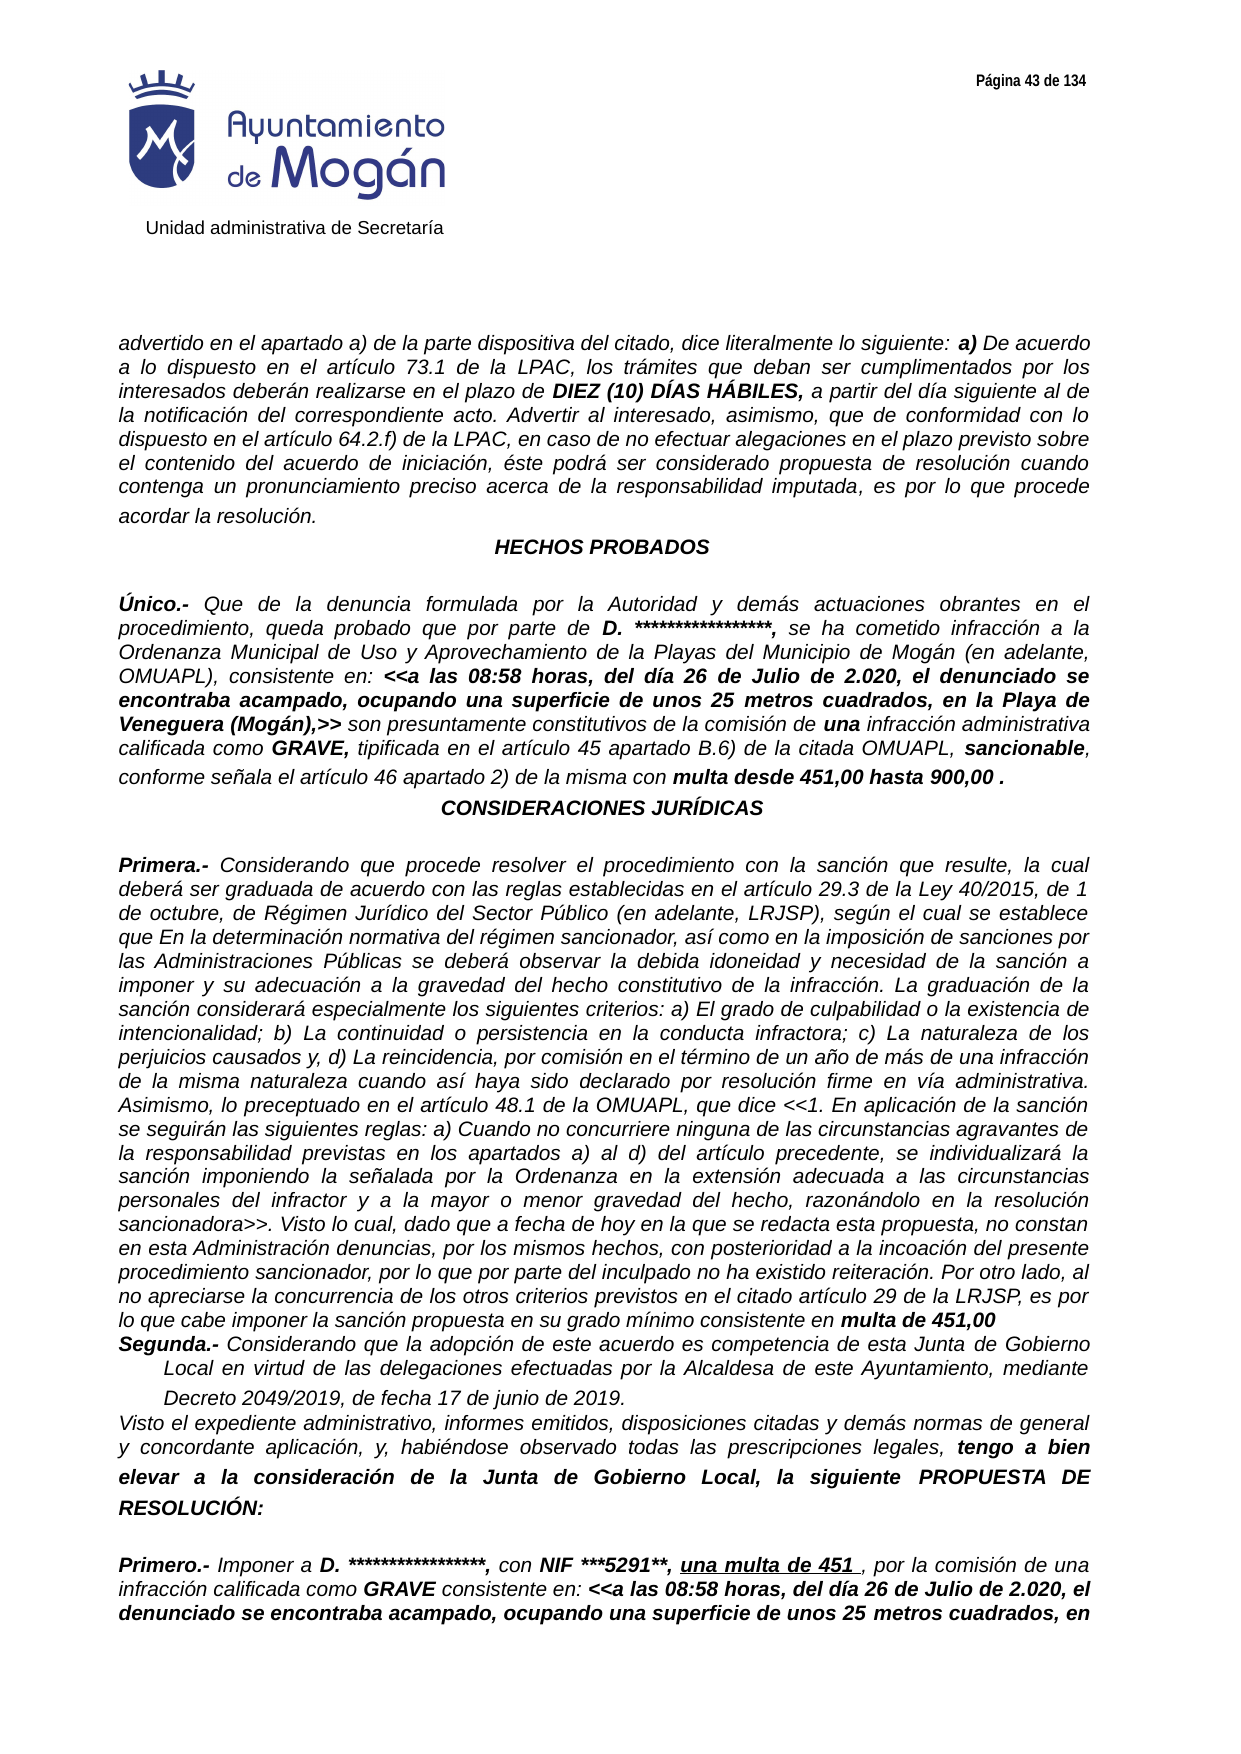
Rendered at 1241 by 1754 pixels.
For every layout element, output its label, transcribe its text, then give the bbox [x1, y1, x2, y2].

picture [128, 70, 445, 206]
text Primero.- Imponer a D. *****************, con NIF ***5291**, una multa de 451 , por la comisión de una infracción calificada como GRAVE consistente en: <<a las 08:58 horas, del día 26 de Julio de 2.020, el denunciado se encontraba acampado, ocupando una superficie de unos 25 metros cuadrados, en [118, 1552, 1092, 1624]
text Primera.- Considerando que procede resolver el procedimiento con la sanción que resulte, la cual deberá ser graduada de acuerdo con las reglas establecidas en el artículo 29.3 de la Ley 40/2015, de 1 de octubre, de Régimen Jurídico del Sector Público (en adelante, LRJSP), según el cual se establece que En la determinación normativa del régimen sancionador, así como en la imposición de sanciones por las Administraciones Públicas se deberá observar la debida idoneidad y necesidad de la sanción a imponer y su adecuación a la gravedad del hecho constitutivo de la infracción. La graduación de la sanción considerará especialmente los siguientes criterios: a) El grado de culpabilidad o la existencia de intencionalidad; b) La continuidad o persistencia en la conducta infractora; c) La naturaleza de los perjuicios causados y, d) La reincidencia, por comisión en el término de un año de más de una infracción de la misma naturaleza cuando así haya sido declarado por resolución firme en vía administrativa. Asimismo, lo preceptuado en el artículo 48.1 de la OMUAPL, que dice <<1. En aplicación de la sanción se seguirán las siguientes reglas: a) Cuando no concurriere ninguna de las circunstancias agravantes de la responsabilidad previstas en los apartados a) al d) del artículo precedente, se individualizará la sanción imponiendo la señalada por la Ordenanza en la extensión adecuada a las circunstancias personales del infractor y a la mayor o menor gravedad del hecho, razonándolo en la resolución sancionadora>>. Visto lo cual, dado que a fecha de hoy en la que se redacta esta propuesta, no constan en esta Administración denuncias, por los mismos hechos, con posterioridad a la incoación del presente procedimiento sancionador, por lo que por parte del inculpado no ha existido reiteración. Por otro lado, al no apreciarse la concurrencia de los otros criterios previstos en el citado artículo 29 de la LRJSP, es por lo que cabe imponer la sanción propuesta en su grado mínimo consistente en multa de 451,00 [118, 853, 1092, 1332]
text advertido en el apartado a) de la parte dispositiva del citado, dice literalmente lo siguiente: a) De acuerdo a lo dispuesto en el artículo 73.1 de la LPAC, los trámites que deban ser cumplimentados por los interesados deberán realizarse en el plazo de DIEZ (10) DÍAS HÁBILES, a partir del día siguiente al de la notificación del correspondiente acto. Advertir al interesado, asimismo, que de conformidad con lo dispuesto en el artículo 64.2.f) de la LPAC, en caso de no efectuar alegaciones en el plazo previsto sobre el contenido del acuerdo de iniciación, éste podrá ser considerado propuesta de resolución cuando contenga un pronunciamiento preciso acerca de la responsabilidad imputada, es por lo que procede acordar la resolución. [118, 331, 1092, 529]
text HECHOS PROBADOS [118, 529, 1092, 561]
text CONSIDERACIONES JURÍDICAS [118, 791, 1092, 822]
text Único.- Que de la denuncia formulada por la Autoridad y demás actuaciones obrantes en el procedimiento, queda probado que por parte de D. *****************, se ha cometido infracción a la Ordenanza Municipal de Uso y Aprovechamiento de la Playas del Municipio de Mogán (en adelante, OMUAPL), consistente en: <<a las 08:58 horas, del día 26 de Julio de 2.020, el denunciado se encontraba acampado, ocupando una superficie de unos 25 metros cuadrados, en la Playa de Veneguera (Mogán),>> son presuntamente constitutivos de la comisión de una infracción administrativa calificada como GRAVE, tipificada en el artículo 45 apartado B.6) de la citada OMUAPL, sancionable, conforme señala el artículo 46 apartado 2) de la misma con multa desde 451,00 hasta 900,00 . [118, 592, 1092, 791]
text Visto el expediente administrativo, informes emitidos, disposiciones citadas y demás normas de general y concordante aplicación, y, habiéndose observado todas las prescripciones legales, tengo a bien elevar a la consideración de la Junta de Gobierno Local, la siguiente PROPUESTA DE RESOLUCIÓN: [118, 1411, 1092, 1521]
subtitle Segunda.- Considerando que la adopción de este acuerdo es competencia de esta Junta de Gobierno Local en virtud de las delegaciones efectuadas por la Alcaldesa de este Ayuntamiento, mediante Decreto 2049/2019, de fecha 17 de junio de 2019. [118, 1332, 1092, 1411]
